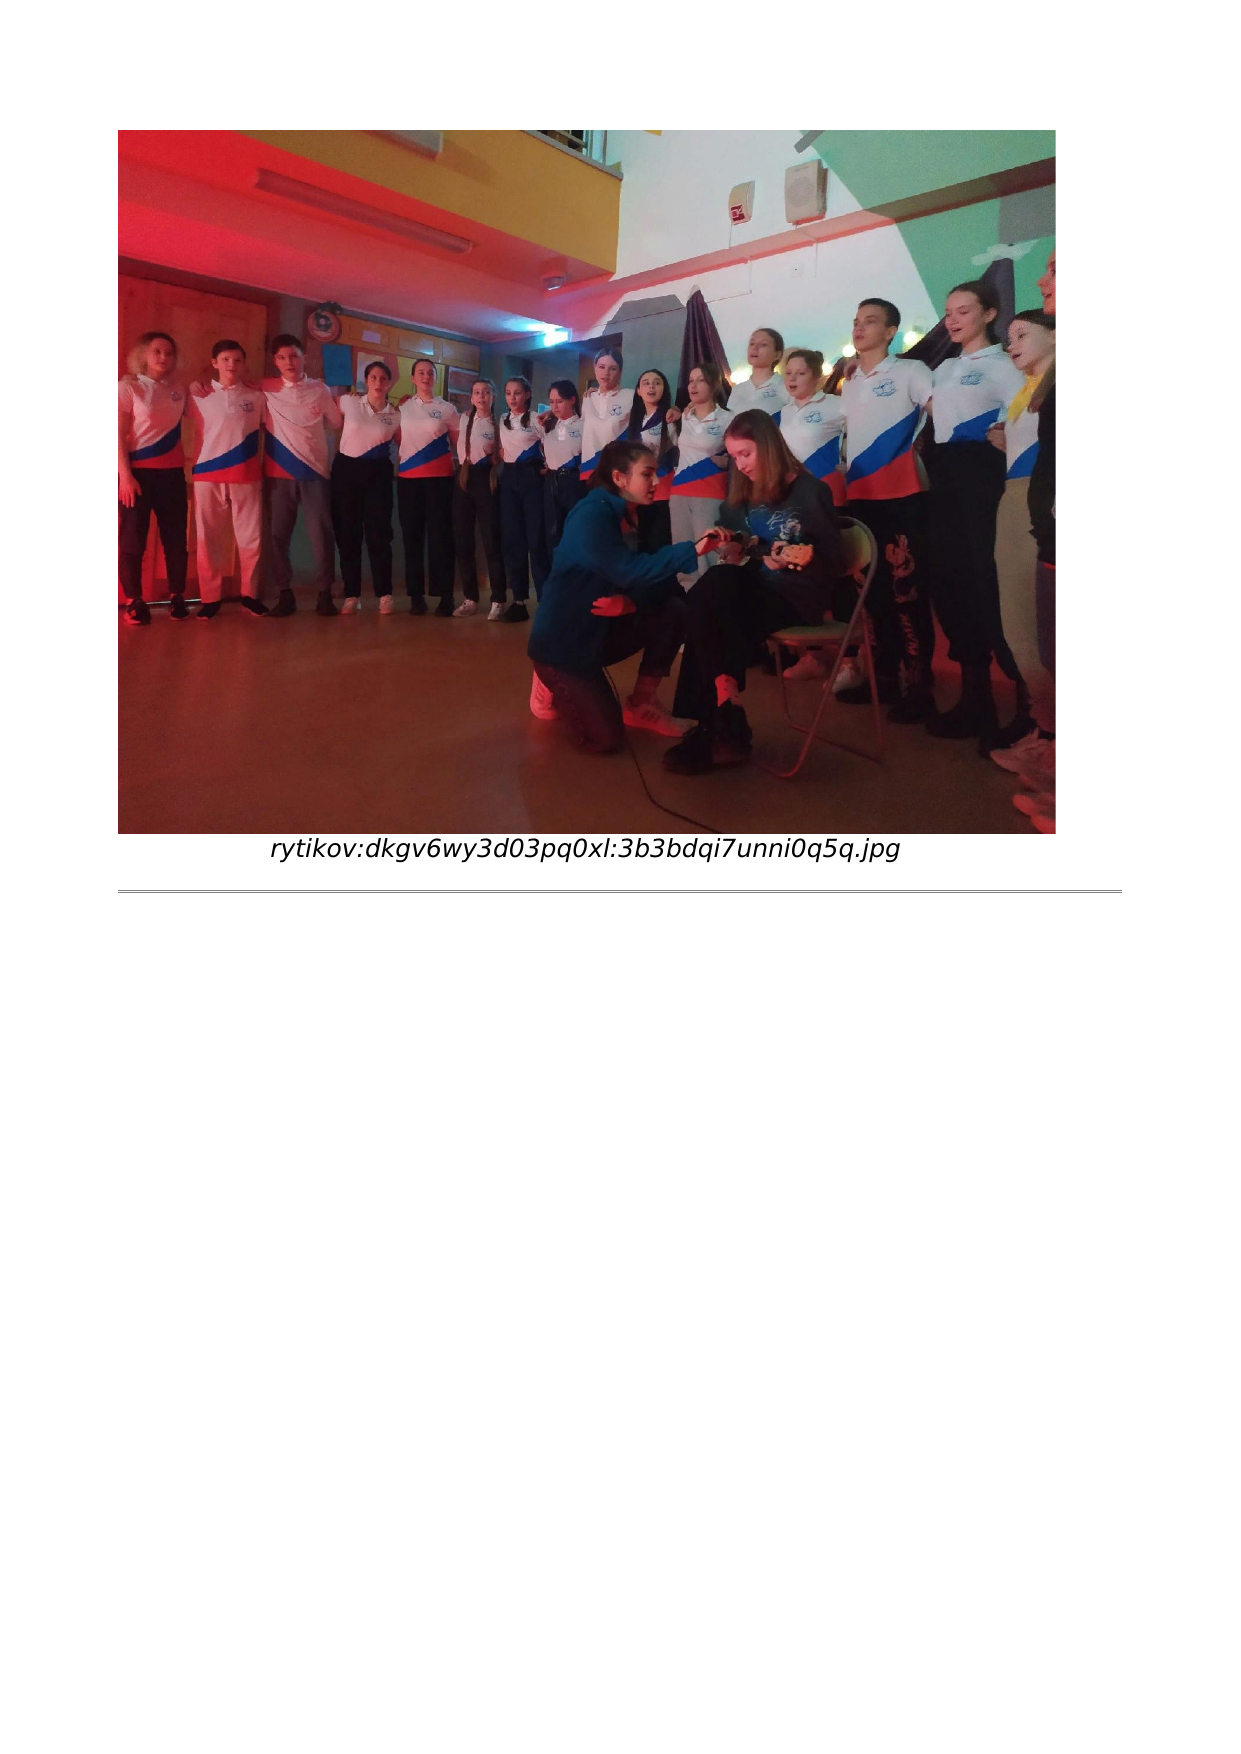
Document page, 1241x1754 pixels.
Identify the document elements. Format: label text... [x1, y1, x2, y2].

picture [118, 130, 1056, 834]
text rytikov:dkgv6wy3d03pq0xl:3b3bdqi7unni0q5q.jpg [118, 834, 1056, 863]
